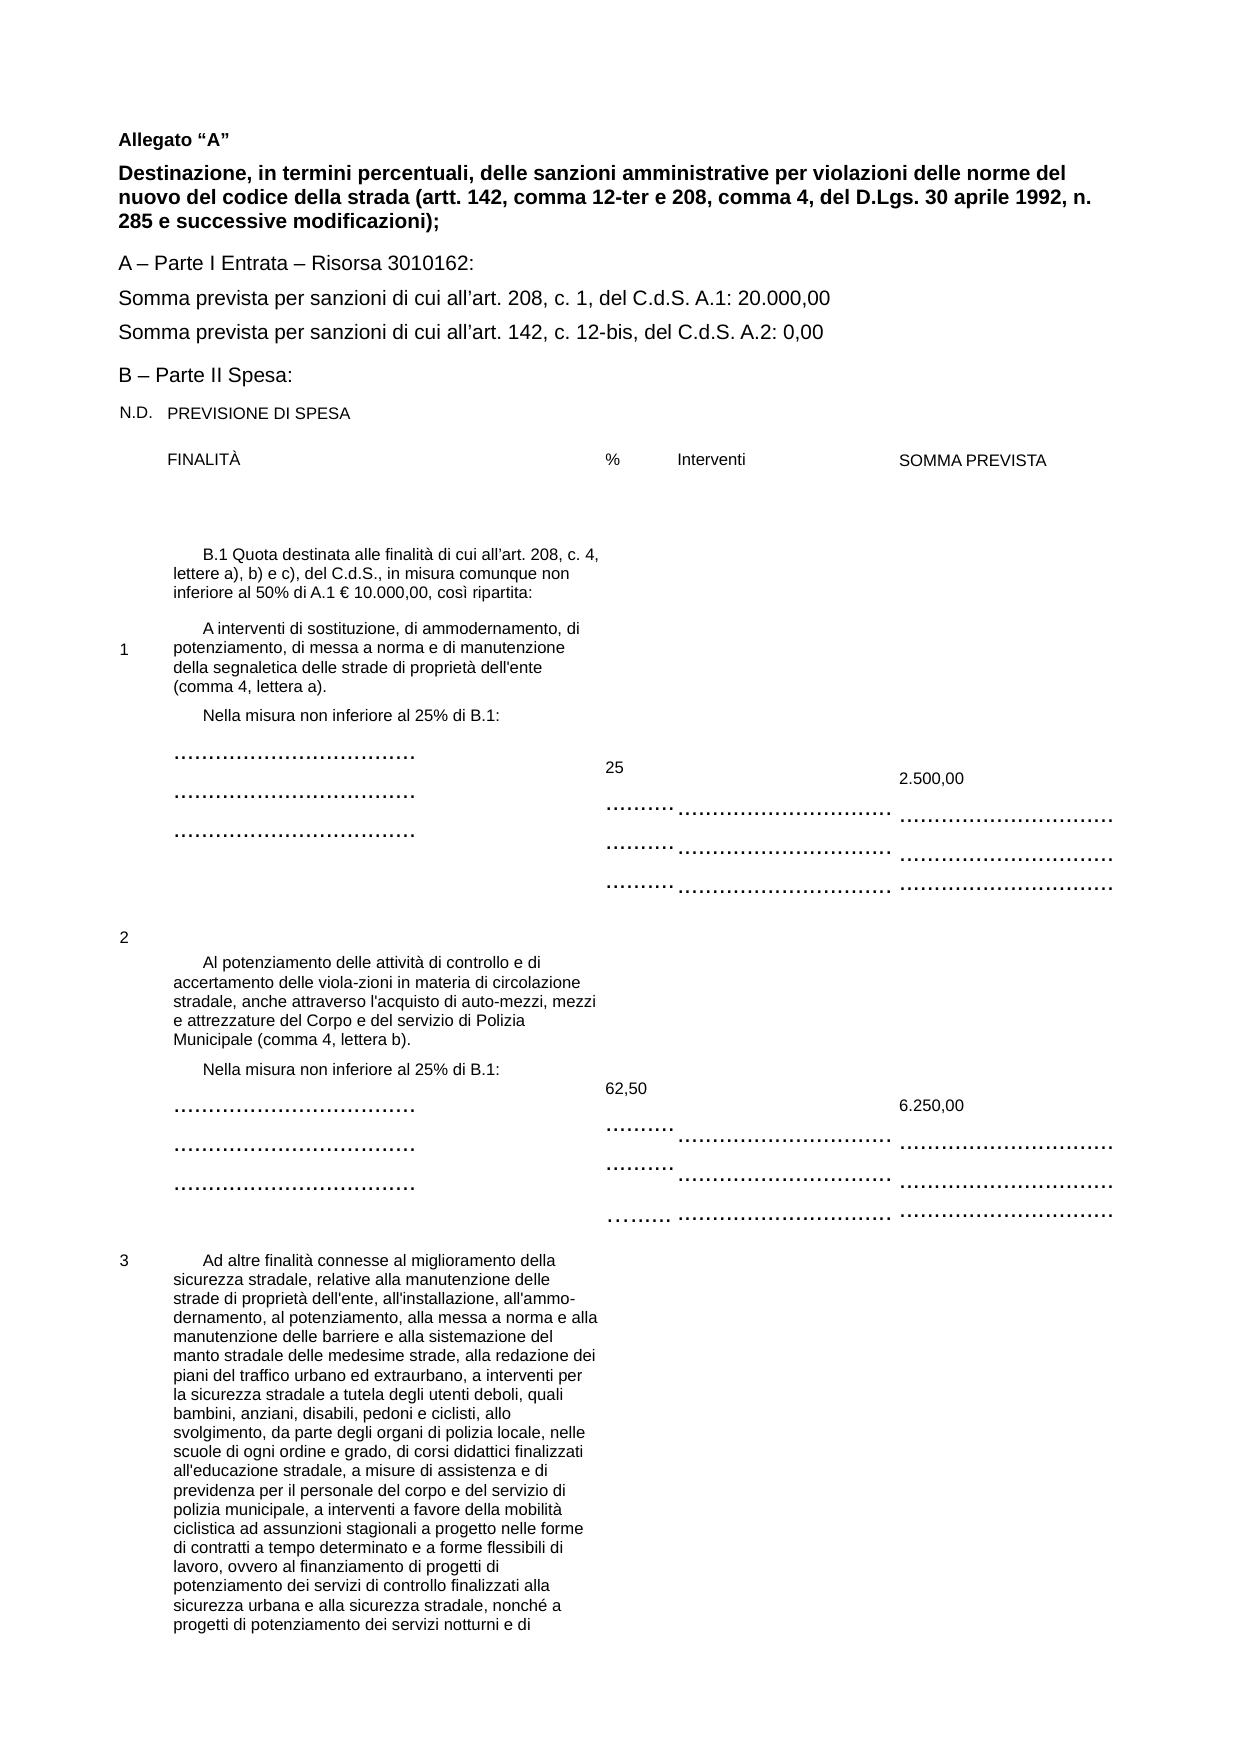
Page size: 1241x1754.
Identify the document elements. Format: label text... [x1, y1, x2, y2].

table_cell FINALITÀ [167, 435, 605, 486]
table_cell 3 [119, 1240, 167, 1634]
text Somma prevista per sanzioni di cui all’art. 208, c. 1, del C.d.S. A.1: 20.000,00 [118, 285, 1122, 309]
table_cell 25 .......... .......... .......... [605, 486, 677, 911]
table_cell [119, 435, 167, 486]
table_cell ............................... ............................... ............................... [677, 911, 899, 1240]
table_cell [677, 1240, 899, 1634]
table_cell 6.250,00 ............................... ............................... ............................... [899, 911, 1121, 1240]
table_cell 1 [119, 486, 167, 911]
table_cell 2 [119, 911, 167, 1240]
table_cell Ad altre finalità connesse al miglioramento della sicurezza stradale, relative alla manutenzione delle strade di proprietà dell'ente, all'installazione, all'ammo-dernamento, al potenziamento, alla messa a norma e alla manutenzione delle barriere e alla sistemazione del manto stradale delle medesime strade, alla redazione dei piani del traffico urbano ed extraurbano, a interventi per la sicurezza stradale a tutela degli utenti deboli, quali bambini, anziani, disabili, pedoni e ciclisti, allo svolgimento, da parte degli organi di polizia locale, nelle scuole di ogni ordine e grado, di corsi didattici finalizzati all'educazione stradale, a misure di assistenza e di previdenza per il personale del corpo e del servizio di polizia municipale, a interventi a favore della mobilità ciclistica ad assunzioni stagionali a progetto nelle forme di contratti a tempo determinato e a forme flessibili di lavoro, ovvero al finanziamento di progetti di potenziamento dei servizi di controllo finalizzati alla sicurezza urbana e alla sicurezza stradale, nonché a progetti di potenziamento dei servizi notturni e di [167, 1240, 605, 1634]
table_cell [899, 1240, 1121, 1634]
table_cell Al potenziamento delle attività di controllo e di accertamento delle viola-zioni in materia di circolazione stradale, anche attraverso l'acquisto di auto-mezzi, mezzi e attrezzature del Corpo e del servizio di Polizia Municipale (comma 4, lettera b). Nella misura non inferiore al 25% di B.1: ................................... ................................... ................................... [167, 911, 605, 1240]
table_cell ............................... ............................... ............................... [677, 486, 899, 911]
text A – Parte I Entrata – Risorsa 3010162: [118, 251, 1122, 275]
table_cell B.1 Quota destinata alle finalità di cui all’art. 208, c. 4, lettere a), b) e c), del C.d.S., in misura comunque non inferiore al 50% di A.1 € 10.000,00, così ripartita: A interventi di sostituzione, di ammodernamento, di potenziamento, di messa a norma e di manutenzione della segnaletica delle strade di proprietà dell'ente (comma 4, lettera a). Nella misura non inferiore al 25% di B.1: ................................... ................................... ................................... [167, 486, 605, 911]
table_cell % [605, 435, 677, 486]
table_header N.D. [119, 393, 167, 435]
table_cell 62,50 .......... .......... …...... [605, 911, 677, 1240]
text B – Parte II Spesa: [118, 362, 1122, 386]
text Somma prevista per sanzioni di cui all’art. 142, c. 12-bis, del C.d.S. A.2: 0,00 [118, 320, 1122, 344]
table_cell 2.500,00 ............................... ............................... ............................... [899, 486, 1121, 911]
table_header PREVISIONE DI SPESA [167, 393, 1121, 435]
table_cell SOMMA PREVISTA [899, 435, 1121, 486]
table_cell Interventi [677, 435, 899, 486]
text Destinazione, in termini percentuali, delle sanzioni amministrative per violazioni delle norme del nuovo del codice della strada (artt. 142, comma 12-ter e 208, comma 4, del D.Lgs. 30 aprile 1992, n. 285 e successive modificazioni); [118, 161, 1122, 232]
text Allegato “A” [118, 128, 1122, 150]
table_cell [605, 1240, 677, 1634]
